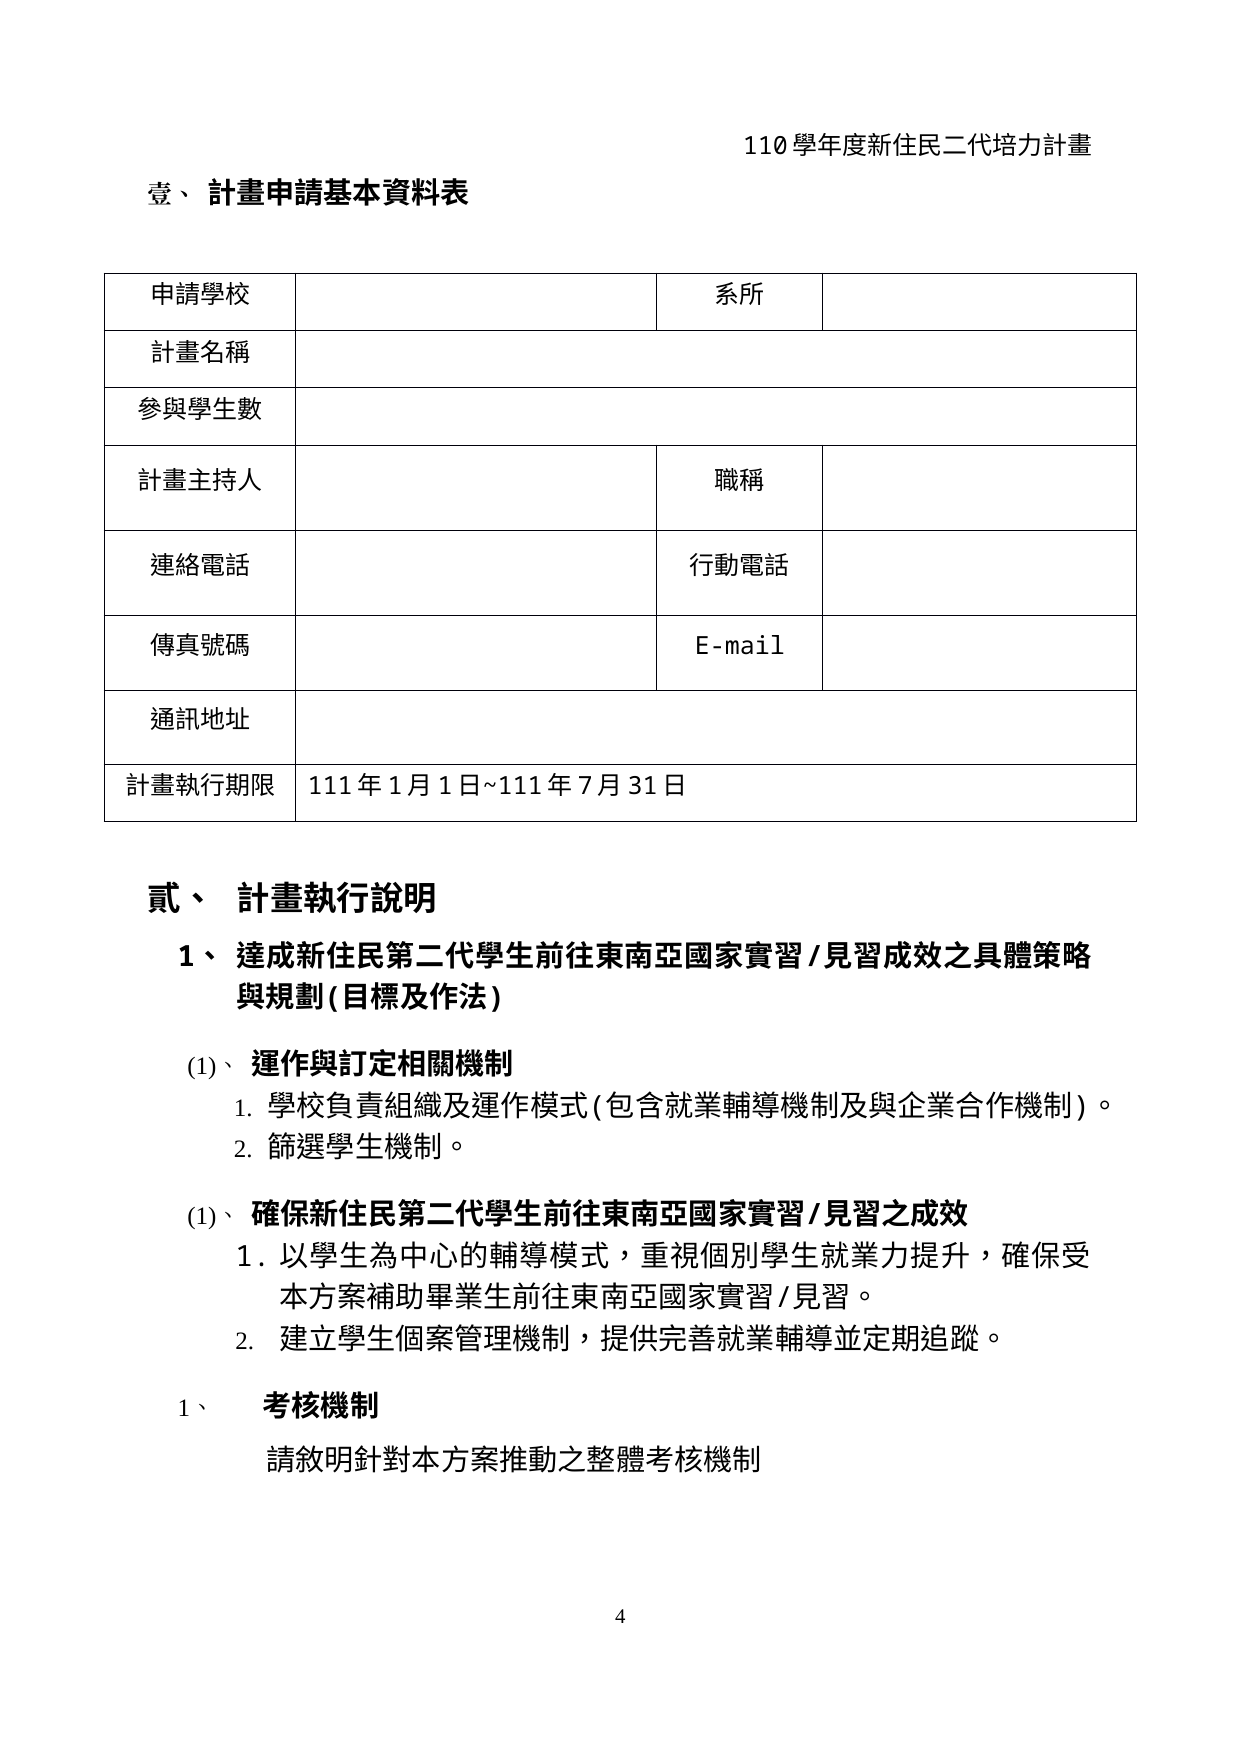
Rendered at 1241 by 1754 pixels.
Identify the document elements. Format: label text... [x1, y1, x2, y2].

list 計畫申請基本資料表 [148, 161, 1092, 213]
table_header 申請學校 [105, 274, 295, 330]
list 計畫執行說明 [148, 868, 1092, 920]
table_cell 通訊地址 [105, 691, 295, 763]
table_cell 職稱 [657, 446, 822, 530]
list 篩選學生機制。 [234, 1124, 1092, 1166]
list 達成新住民第二代學生前往東南亞國家實習/見習成效之具體策略與規劃(目標及作法) [177, 933, 1092, 1016]
table_cell [823, 531, 1136, 615]
table_cell [296, 331, 1136, 387]
table_header [823, 274, 1136, 330]
table_cell [296, 446, 656, 530]
table_cell [296, 531, 656, 615]
table_cell 行動電話 [657, 531, 822, 615]
table_cell [823, 446, 1136, 530]
list 學校負責組織及運作模式(包含就業輔導機制及與企業合作機制)。 [234, 1083, 1092, 1124]
table_cell 計畫主持人 [105, 446, 295, 530]
table_cell [296, 388, 1136, 444]
list 確保新住民第二代學生前往東南亞國家實習/見習之成效 [187, 1191, 1092, 1233]
table_cell E-mail [657, 616, 822, 689]
table_cell 連絡電話 [105, 531, 295, 615]
list 運作與訂定相關機制 [187, 1041, 1092, 1083]
list 以學生為中心的輔導模式，重視個別學生就業力提升，確保受本方案補助畢業生前往東南亞國家實習/見習。 [235, 1233, 1092, 1316]
table_cell [296, 616, 656, 689]
table_header [296, 274, 656, 330]
table_cell [823, 616, 1136, 689]
table_header 系所 [657, 274, 822, 330]
table_cell 111年1月1日~111年7月31日 [296, 765, 1136, 821]
table_cell [296, 691, 1136, 763]
table_cell 參與學生數 [105, 388, 295, 444]
list 建立學生個案管理機制，提供完善就業輔導並定期追蹤。 [235, 1316, 1092, 1358]
table_cell 計畫執行期限 [105, 765, 295, 821]
table_cell 傳真號碼 [105, 616, 295, 689]
text 請敘明針對本方案推動之整體考核機制 [262, 1437, 1092, 1479]
list 考核機制 [177, 1383, 1092, 1424]
table_cell 計畫名稱 [105, 331, 295, 387]
